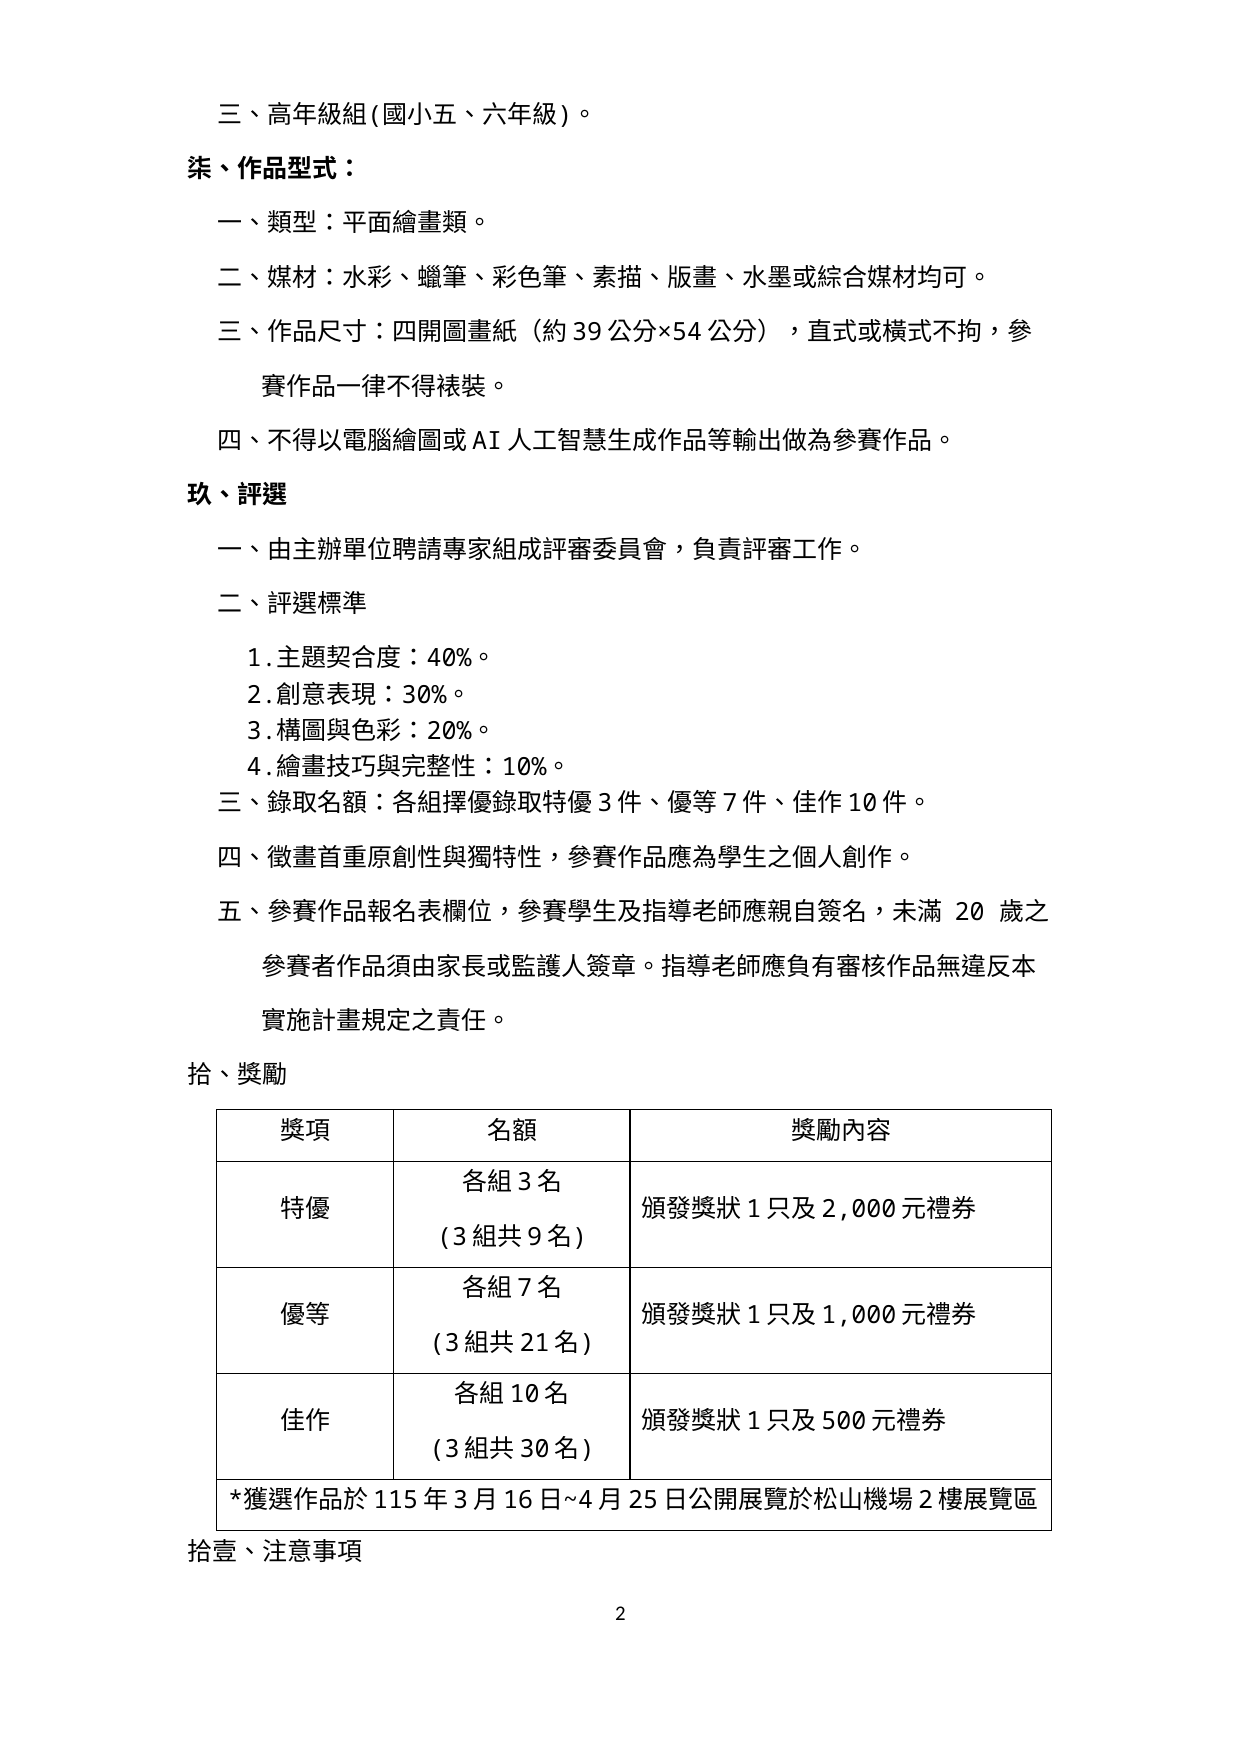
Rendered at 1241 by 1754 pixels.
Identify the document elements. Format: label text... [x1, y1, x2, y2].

table_header 獎項 [217, 1110, 393, 1161]
text 一、類型：平面繪畫類。 [217, 203, 1053, 239]
text 4.繪畫技巧與完整性：10%。 [187, 747, 1053, 783]
text 一、由主辦單位聘請專家組成評審委員會，負責評審工作。 [187, 529, 1053, 565]
text 拾壹、注意事項 [187, 1531, 1053, 1567]
text 柒、作品型式： [187, 148, 1053, 185]
table_cell 特優 [217, 1162, 393, 1267]
text 2.創意表現：30%。 [187, 674, 1053, 710]
table_header 名額 [394, 1110, 629, 1161]
table_cell 頒發獎狀1只及500元禮券 [631, 1374, 1051, 1478]
text 五、參賽作品報名表欄位，參賽學生及指導老師應親自簽名，未滿 20 歲之參賽者作品須由家長或監護人簽章。指導老師應負有審核作品無違反本實施計畫規定之責任。 [217, 892, 1053, 1037]
table_cell 頒發獎狀1只及1,000元禮券 [631, 1268, 1051, 1373]
table_cell 優等 [217, 1268, 393, 1373]
table_cell *獲選作品於115年3月16日~4月25日公開展覽於松山機場2樓展覽區 [217, 1480, 1051, 1530]
text 三、錄取名額：各組擇優錄取特優3件、優等7件、佳作10件。 [187, 783, 1053, 819]
table_cell 各組7名 (3組共21名) [394, 1268, 629, 1373]
table_cell 各組10名 (3組共30名) [394, 1374, 629, 1478]
text 拾、獎勵 [187, 1055, 1053, 1091]
table_cell 頒發獎狀1只及2,000元禮券 [631, 1162, 1051, 1267]
text 1.主題契合度：40%。 [187, 638, 1053, 674]
table_header 獎勵內容 [631, 1110, 1051, 1161]
text 二、評選標準 [187, 583, 1053, 620]
text 三、作品尺寸：四開圖畫紙（約39公分×54公分），直式或橫式不拘，參賽作品一律不得裱裝。 [217, 312, 1053, 402]
text 3.構圖與色彩：20%。 [187, 710, 1053, 747]
text 二、媒材：水彩、蠟筆、彩色筆、素描、版畫、水墨或綜合媒材均可。 [217, 257, 1053, 293]
text 玖、評選 [187, 475, 1053, 511]
text 三、高年級組(國小五、六年級)。 [187, 94, 1053, 130]
text 四、徵畫首重原創性與獨特性，參賽作品應為學生之個人創作。 [217, 837, 1053, 873]
text 四、不得以電腦繪圖或AI人工智慧生成作品等輸出做為參賽作品。 [217, 420, 1053, 457]
table_cell 各組3名 (3組共9名) [394, 1162, 629, 1267]
table_cell 佳作 [217, 1374, 393, 1478]
